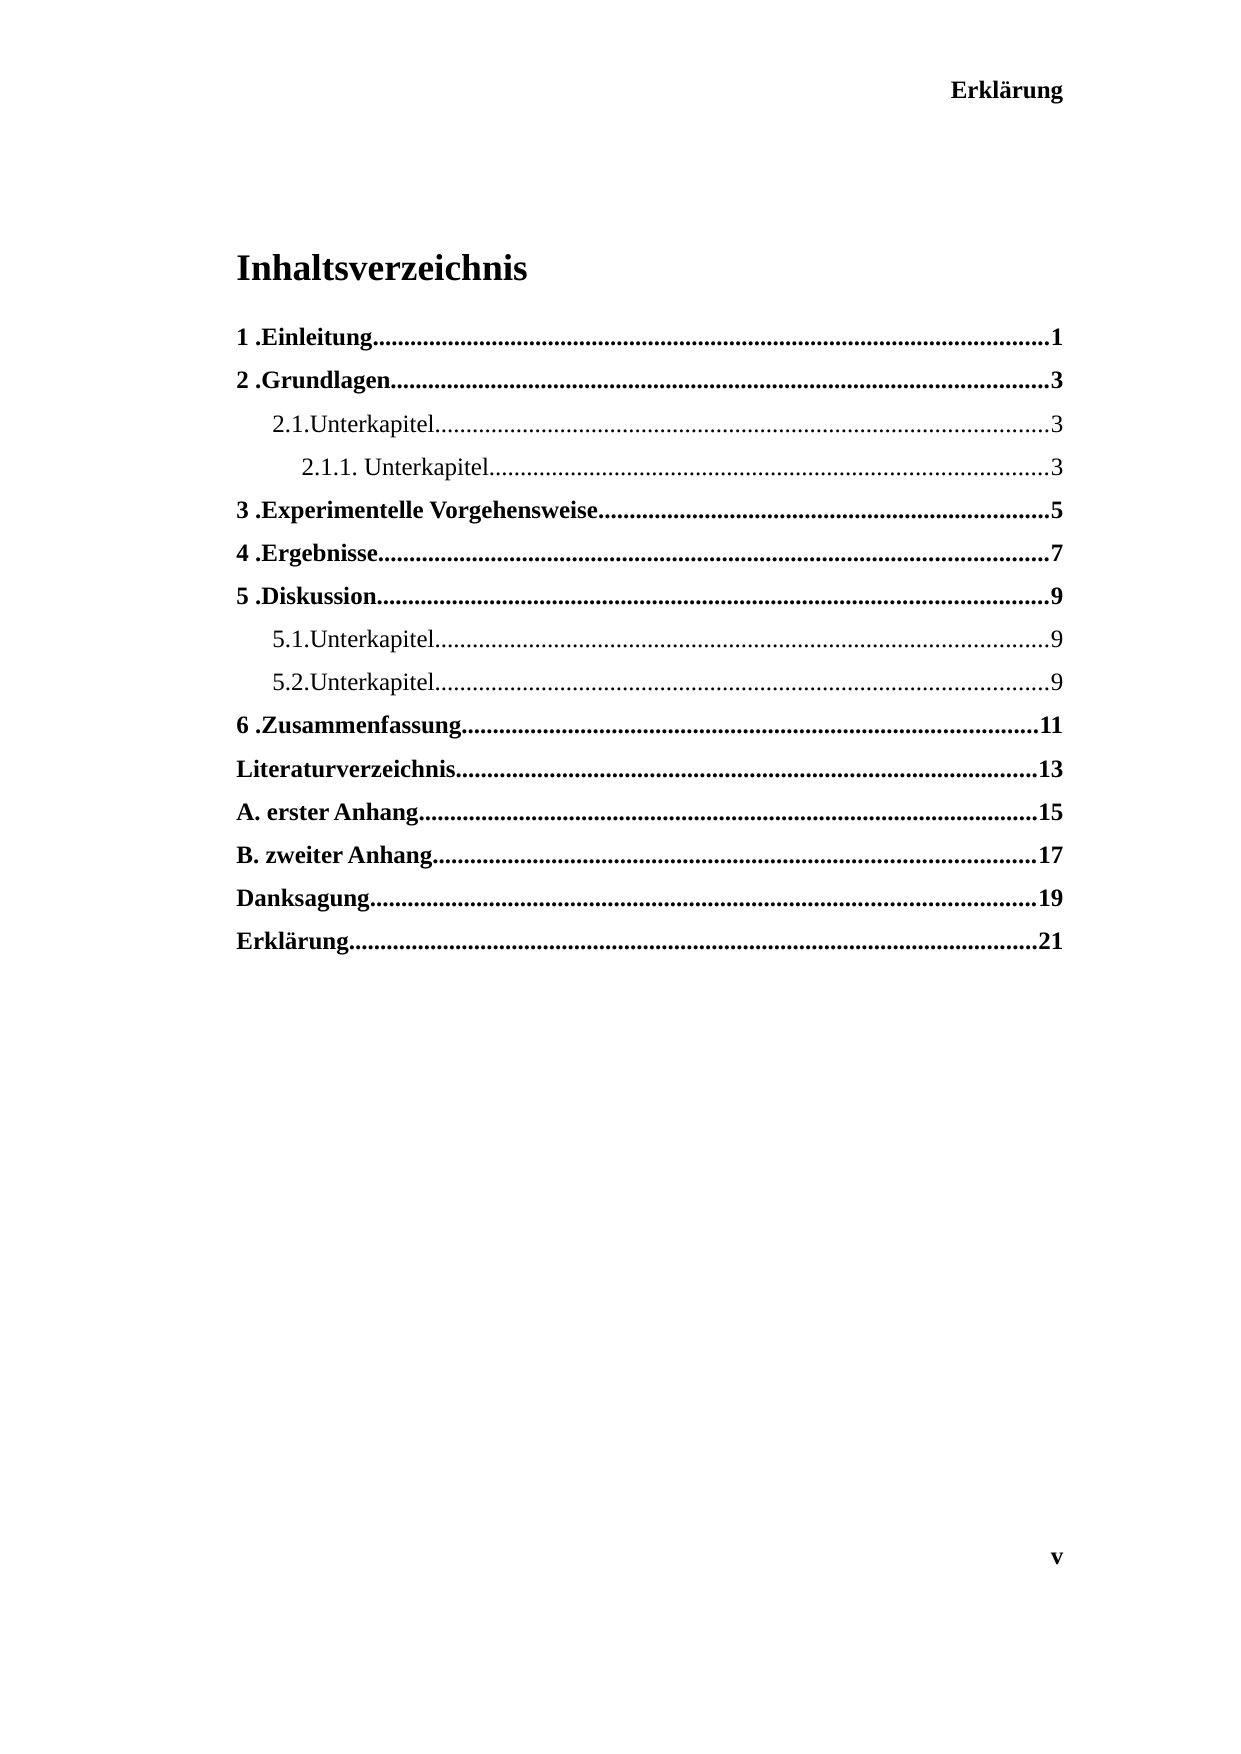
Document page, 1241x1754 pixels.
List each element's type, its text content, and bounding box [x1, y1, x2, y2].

text 3 .Experimentelle Vorgehensweise 5 [236, 495, 1063, 524]
text Literaturverzeichnis 13 [236, 754, 1063, 782]
text 6 .Zusammenfassung 11 [236, 711, 1063, 739]
text 2.1.1. Unterkapitel 3 [295, 452, 1063, 481]
text 5 .Diskussion 9 [236, 581, 1063, 610]
text Danksagung 19 [236, 883, 1063, 912]
text 2.1.Unterkapitel 3 [266, 409, 1063, 437]
text B. zweiter Anhang 17 [236, 840, 1063, 869]
subtitle Inhaltsverzeichnis [236, 245, 1063, 288]
text 4 .Ergebnisse 7 [236, 538, 1063, 567]
text 1 .Einleitung 1 [236, 322, 1063, 351]
text 2 .Grundlagen 3 [236, 366, 1063, 394]
text A. erster Anhang 15 [236, 797, 1063, 826]
text 5.2.Unterkapitel 9 [266, 667, 1063, 696]
text 5.1.Unterkapitel 9 [266, 624, 1063, 653]
text Erklärung 21 [236, 926, 1063, 955]
